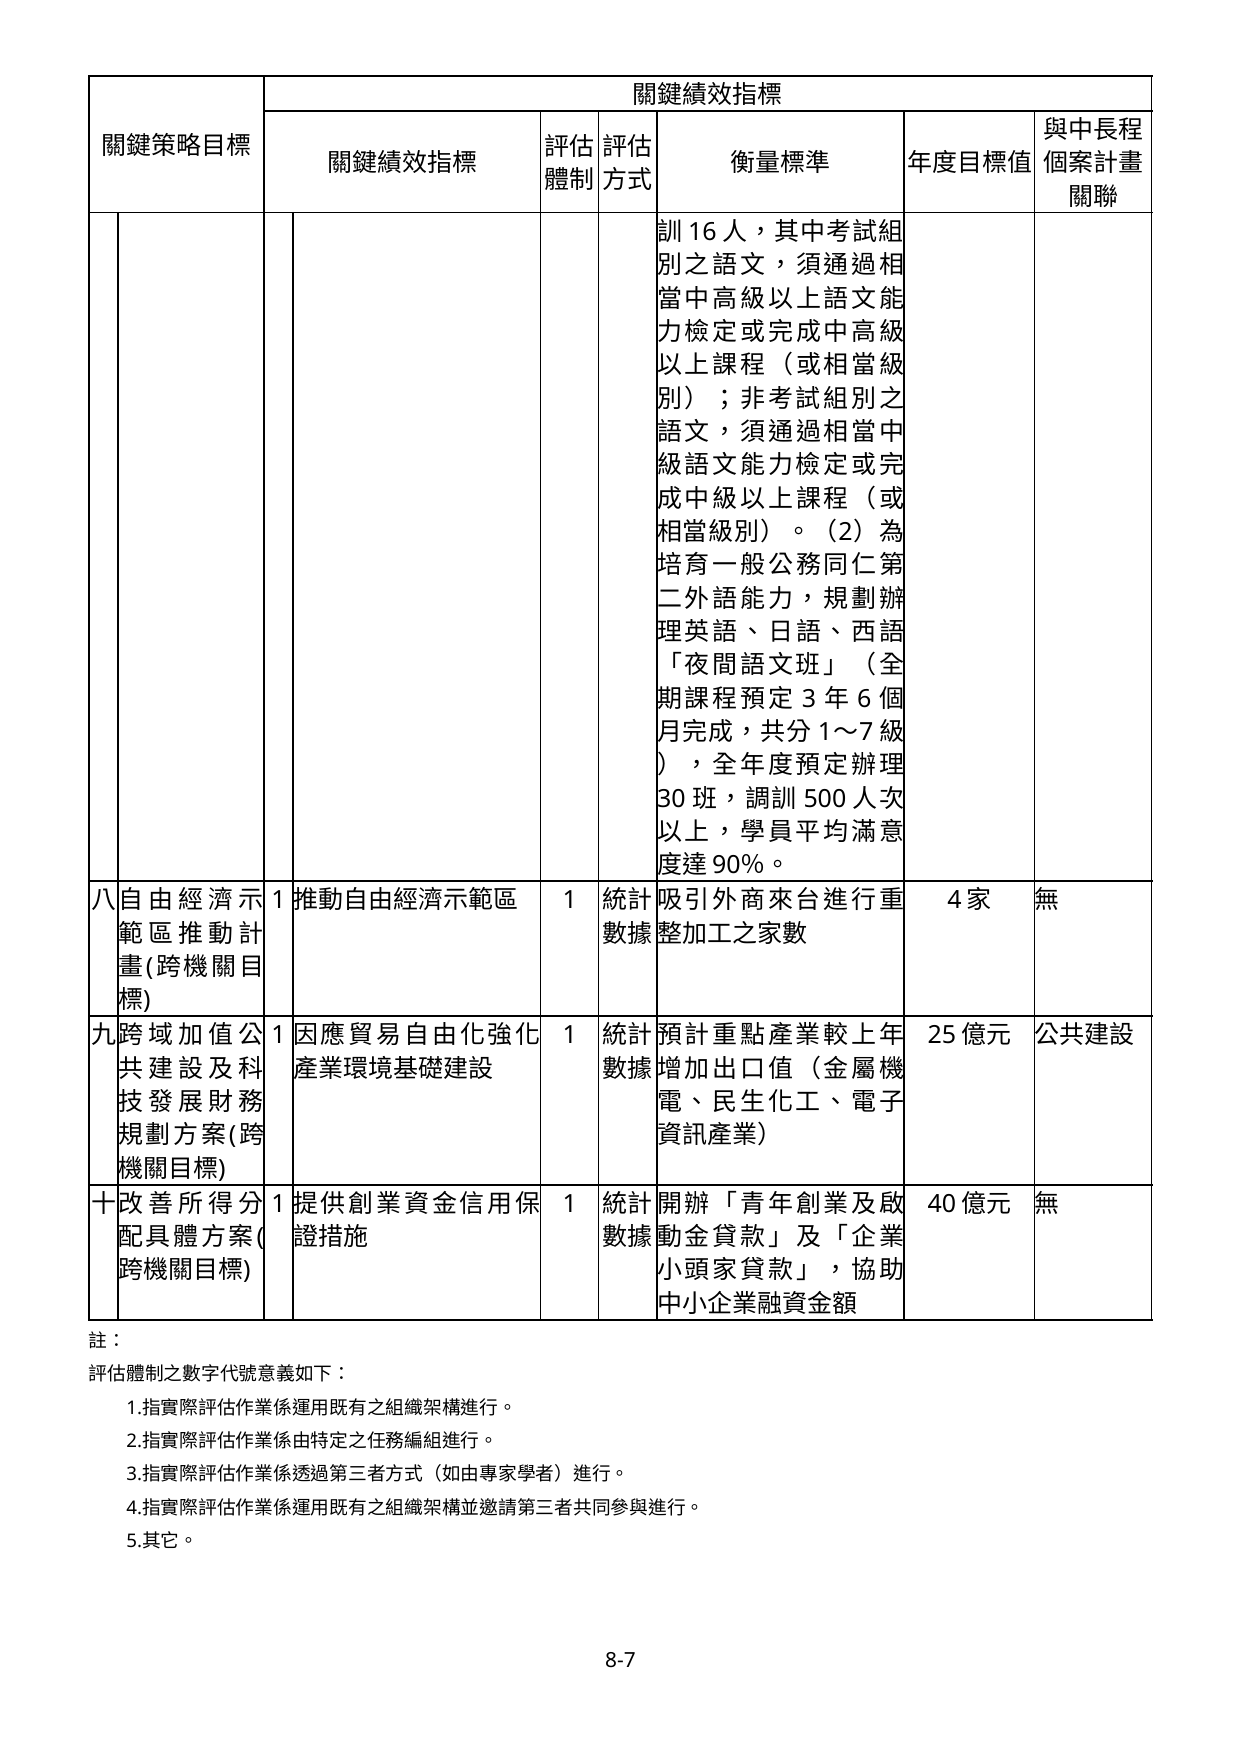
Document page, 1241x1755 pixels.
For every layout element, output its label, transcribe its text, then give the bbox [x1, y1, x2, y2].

table_cell 4家 [905, 882, 1034, 1015]
table_cell 評估 方式 [599, 112, 656, 212]
table_cell [599, 213, 656, 880]
table_cell 推動自由經濟示範區 [294, 882, 540, 1015]
table_cell 七 [90, 213, 117, 880]
table_cell 1 [541, 882, 598, 1015]
text 3.指實際評估作業係透過第三者方式（如由專家學者）進行。 [89, 1454, 1152, 1487]
text 4.指實際評估作業係運用既有之組織架構並邀請第三者共同參與進行。 [89, 1487, 1152, 1521]
table_cell 公共建設 [1035, 1017, 1151, 1184]
table_cell [905, 213, 1034, 880]
table_cell 九 [90, 1017, 117, 1184]
table_cell 打造優質專業團隊 [119, 213, 263, 880]
table_cell 與中長程個案計畫關聯 [1035, 112, 1151, 212]
table_cell 無 [1035, 1186, 1151, 1319]
table_cell 衡量標準 [658, 112, 903, 212]
table_cell 年度目標值 [905, 112, 1034, 212]
table_cell 25億元 [905, 1017, 1034, 1184]
table_cell 關鍵績效指標 [265, 112, 540, 212]
table_cell [265, 213, 292, 880]
table_cell 八 [90, 882, 117, 1015]
table_cell 1 [265, 1017, 292, 1184]
table_cell [541, 213, 598, 880]
table_cell 開辦「青年創業及啟動金貸款」及「企業小頭家貸款」，協助中小企業融資金額 [658, 1186, 903, 1319]
table_cell [294, 213, 540, 880]
table_cell 40億元 [905, 1186, 1034, 1319]
text 5.其它。 [89, 1521, 1152, 1554]
text 1.指實際評估作業係運用既有之組織架構進行。 [89, 1387, 1152, 1421]
table_cell 1 [265, 882, 292, 1015]
table_cell 因應貿易自由化強化產業環境基礎建設 [294, 1017, 540, 1184]
table_header 關鍵策略目標 [90, 77, 263, 212]
table_cell 十 [90, 1186, 117, 1319]
table_cell 1 [541, 1017, 598, 1184]
table_cell 1 [541, 1186, 598, 1319]
table_cell 統計數據 [599, 1017, 656, 1184]
text 評估體制之數字代號意義如下： [89, 1354, 1152, 1387]
table_cell 跨域加值公共建設及科技發展財務規劃方案(跨機關目標) [119, 1017, 263, 1184]
table_cell 吸引外商來台進行重整加工之家數 [658, 882, 903, 1015]
text 註： [89, 1321, 1152, 1354]
table_cell 1 [265, 1186, 292, 1319]
table_cell 無 [1035, 882, 1151, 1015]
text 2.指實際評估作業係由特定之任務編組進行。 [89, 1421, 1152, 1454]
table_cell 預計重點產業較上年增加出口值（金屬機電、民生化工、電子資訊產業） [658, 1017, 903, 1184]
table_cell 評估 體制 [541, 112, 598, 212]
table_cell [1035, 213, 1151, 880]
table_cell 改善所得分配具體方案(跨機關目標) [119, 1186, 263, 1319]
table_cell 統計數據 [599, 1186, 656, 1319]
table_cell 提供創業資金信用保證措施 [294, 1186, 540, 1319]
table_cell 訓16人，其中考試組別之語文，須通過相當中高級以上語文能力檢定或完成中高級以上課程（或相當級別）；非考試組別之語文，須通過相當中級語文能力檢定或完成中級以上課程（或相當級別）。（2）為培育一般公務同仁第二外語能力，規劃辦理英語、日語、西語「夜間語文班」（全期課程預定3年6個月完成，共分1～7級），全年度預定辦理30班，調訓500人次以上，學員平均滿意度達90％。 [658, 213, 903, 880]
table_cell 統計數據 [599, 882, 656, 1015]
table_header 關鍵績效指標 [265, 77, 1151, 110]
table_cell 自由經濟示範區推動計畫(跨機關目標) [119, 882, 263, 1015]
